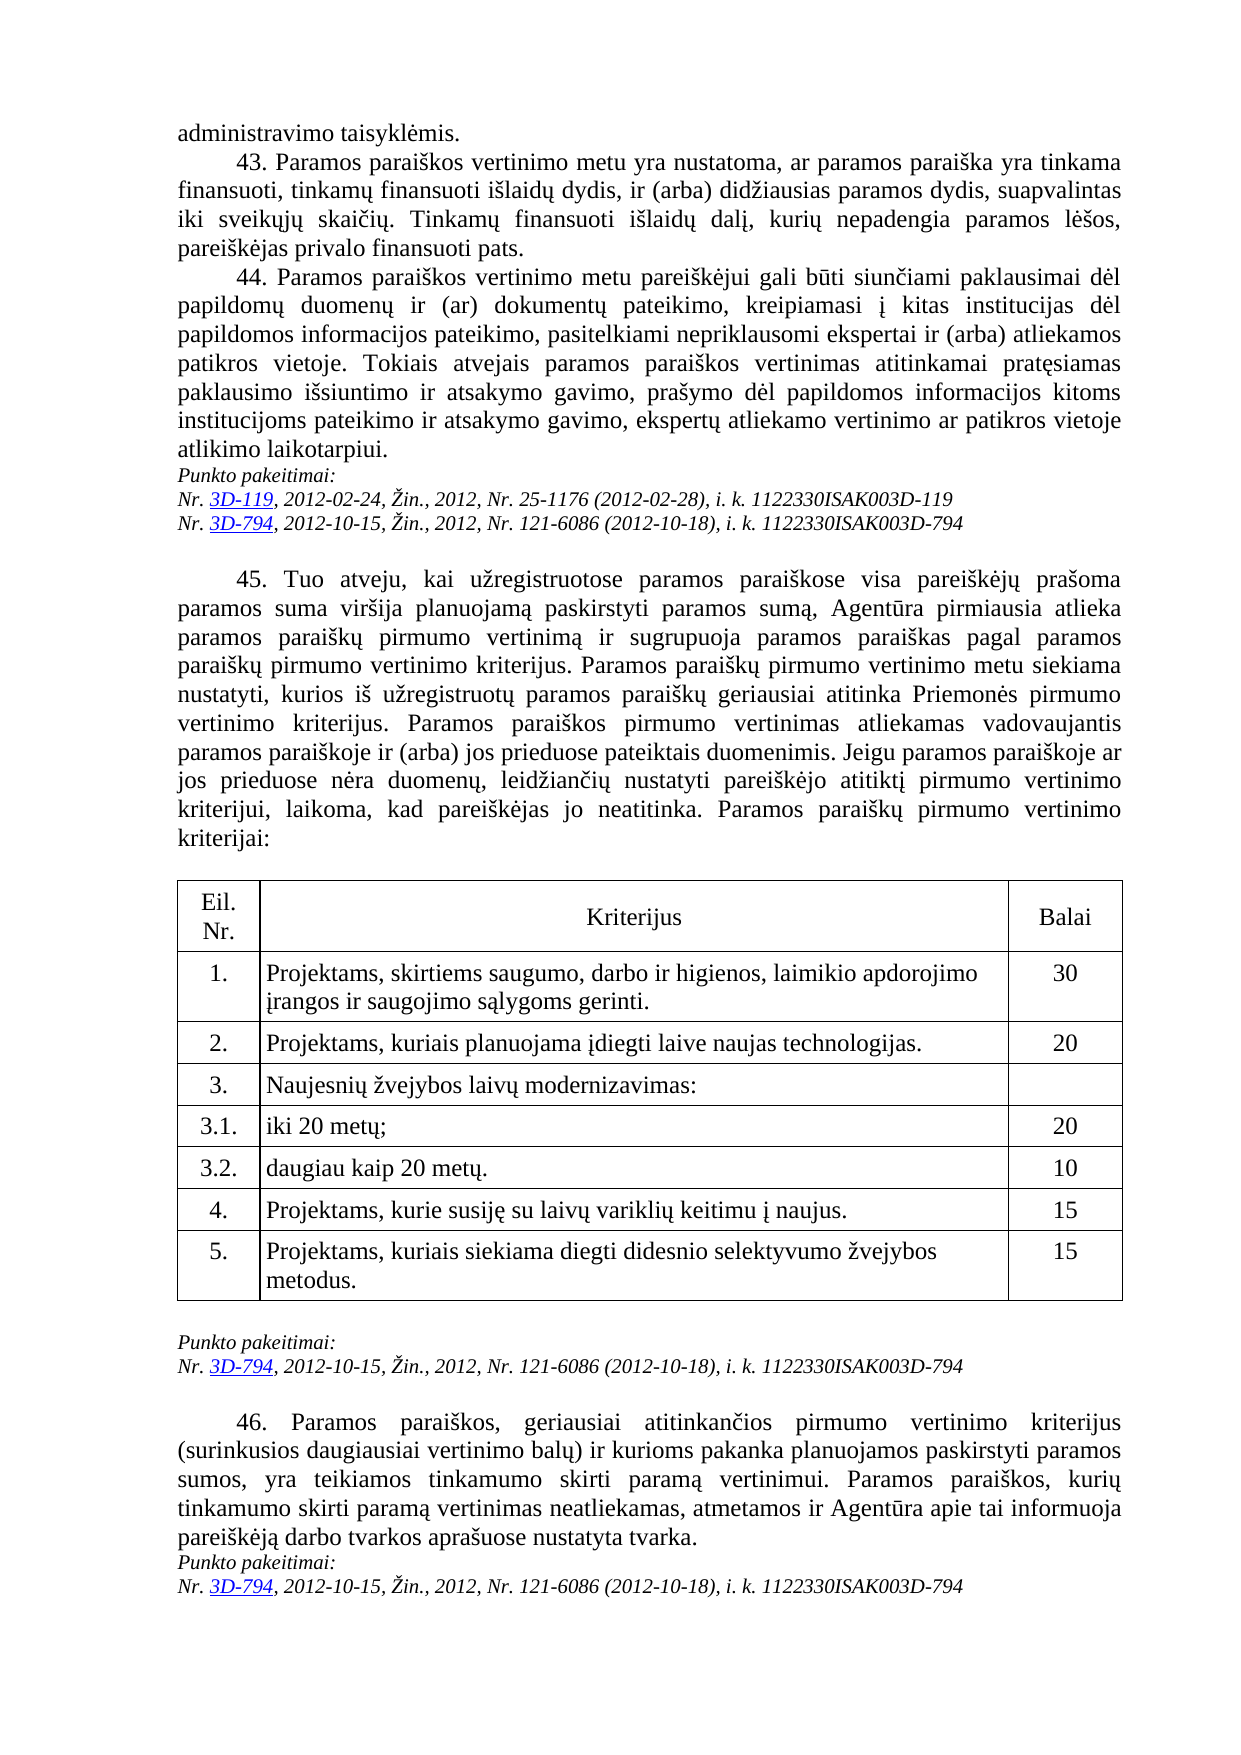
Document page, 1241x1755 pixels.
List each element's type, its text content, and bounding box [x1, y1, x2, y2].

table_cell 10 [1009, 1147, 1122, 1188]
table_cell 3.2. [178, 1147, 259, 1188]
table_cell 3. [178, 1064, 259, 1104]
text Punkto pakeitimai: [177, 1330, 1122, 1354]
table_cell daugiau kaip 20 metų. [261, 1147, 1008, 1188]
text Nr. 3D-794, 2012-10-15, Žin., 2012, Nr. 121-6086 (2012-10-18), i. k. 1122330ISAK003D-794 [177, 1574, 1122, 1598]
text Nr. 3D-794, 2012-10-15, Žin., 2012, Nr. 121-6086 (2012-10-18), i. k. 1122330ISAK003D-794 [177, 511, 1122, 535]
text 46. Paramos paraiškos, geriausiai atitinkančios pirmumo vertinimo kriterijus (surinkusios daugiausiai vertinimo balų) ir kurioms pakanka planuojamos paskirstyti paramos sumos, yra teikiamos tinkamumo skirti paramą vertinimui. Paramos paraiškos, kurių tinkamumo skirti paramą vertinimas neatliekamas, atmetamos ir Agentūra apie tai informuoja pareiškėją darbo tvarkos aprašuose nustatyta tvarka. [177, 1407, 1122, 1550]
table_cell 15 [1009, 1231, 1122, 1300]
table_cell 1. [178, 952, 259, 1021]
table_header Eil. Nr. [178, 881, 259, 951]
table_cell iki 20 metų; [261, 1106, 1008, 1146]
text 43. Paramos paraiškos vertinimo metu yra nustatoma, ar paramos paraiška yra tinkama finansuoti, tinkamų finansuoti išlaidų dydis, ir (arba) didžiausias paramos dydis, suapvalintas iki sveikųjų skaičių. Tinkamų finansuoti išlaidų dalį, kurių nepadengia paramos lėšos, pareiškėjas privalo finansuoti pats. [177, 147, 1122, 262]
table_cell 30 [1009, 952, 1122, 1021]
text Punkto pakeitimai: [177, 1550, 1122, 1574]
table_cell 5. [178, 1231, 259, 1300]
table_cell Projektams, skirtiems saugumo, darbo ir higienos, laimikio apdorojimo įrangos ir saugojimo sąlygoms gerinti. [261, 952, 1008, 1021]
text Nr. 3D-119, 2012-02-24, Žin., 2012, Nr. 25-1176 (2012-02-28), i. k. 1122330ISAK003D-119 [177, 487, 1122, 511]
table_header Kriterijus [261, 881, 1008, 951]
table_header Balai [1009, 881, 1122, 951]
table_cell 4. [178, 1189, 259, 1229]
table_cell 2. [178, 1022, 259, 1063]
text 45. Tuo atveju, kai užregistruotose paramos paraiškose visa pareiškėjų prašoma paramos suma viršija planuojamą paskirstyti paramos sumą, Agentūra pirmiausia atlieka paramos paraiškų pirmumo vertinimą ir sugrupuoja paramos paraiškas pagal paramos paraiškų pirmumo vertinimo kriterijus. Paramos paraiškų pirmumo vertinimo metu siekiama nustatyti, kurios iš užregistruotų paramos paraiškų geriausiai atitinka Priemonės pirmumo vertinimo kriterijus. Paramos paraiškos pirmumo vertinimas atliekamas vadovaujantis paramos paraiškoje ir (arba) jos prieduose pateiktais duomenimis. Jeigu paramos paraiškoje ar jos prieduose nėra duomenų, leidžiančių nustatyti pareiškėjo atitiktį pirmumo vertinimo kriterijui, laikoma, kad pareiškėjas jo neatitinka. Paramos paraiškų pirmumo vertinimo kriterijai: [177, 564, 1122, 852]
text 44. Paramos paraiškos vertinimo metu pareiškėjui gali būti siunčiami paklausimai dėl papildomų duomenų ir (ar) dokumentų pateikimo, kreipiamasi į kitas institucijas dėl papildomos informacijos pateikimo, pasitelkiami nepriklausomi ekspertai ir (arba) atliekamos patikros vietoje. Tokiais atvejais paramos paraiškos vertinimas atitinkamai pratęsiamas paklausimo išsiuntimo ir atsakymo gavimo, prašymo dėl papildomos informacijos kitoms institucijoms pateikimo ir atsakymo gavimo, ekspertų atliekamo vertinimo ar patikros vietoje atlikimo laikotarpiui. [177, 262, 1122, 463]
table_cell 3.1. [178, 1106, 259, 1146]
table_cell 20 [1009, 1106, 1122, 1146]
table_cell Projektams, kurie susiję su laivų variklių keitimu į naujus. [261, 1189, 1008, 1229]
text administravimo taisyklėmis. [177, 118, 1122, 147]
table_cell [1009, 1064, 1122, 1104]
text Punkto pakeitimai: [177, 463, 1122, 487]
table_cell 15 [1009, 1189, 1122, 1229]
table_cell 20 [1009, 1022, 1122, 1063]
table_cell Projektams, kuriais siekiama diegti didesnio selektyvumo žvejybos metodus. [261, 1231, 1008, 1300]
table_cell Projektams, kuriais planuojama įdiegti laive naujas technologijas. [261, 1022, 1008, 1063]
text Nr. 3D-794, 2012-10-15, Žin., 2012, Nr. 121-6086 (2012-10-18), i. k. 1122330ISAK003D-794 [177, 1354, 1122, 1378]
table_cell Naujesnių žvejybos laivų modernizavimas: [261, 1064, 1008, 1104]
